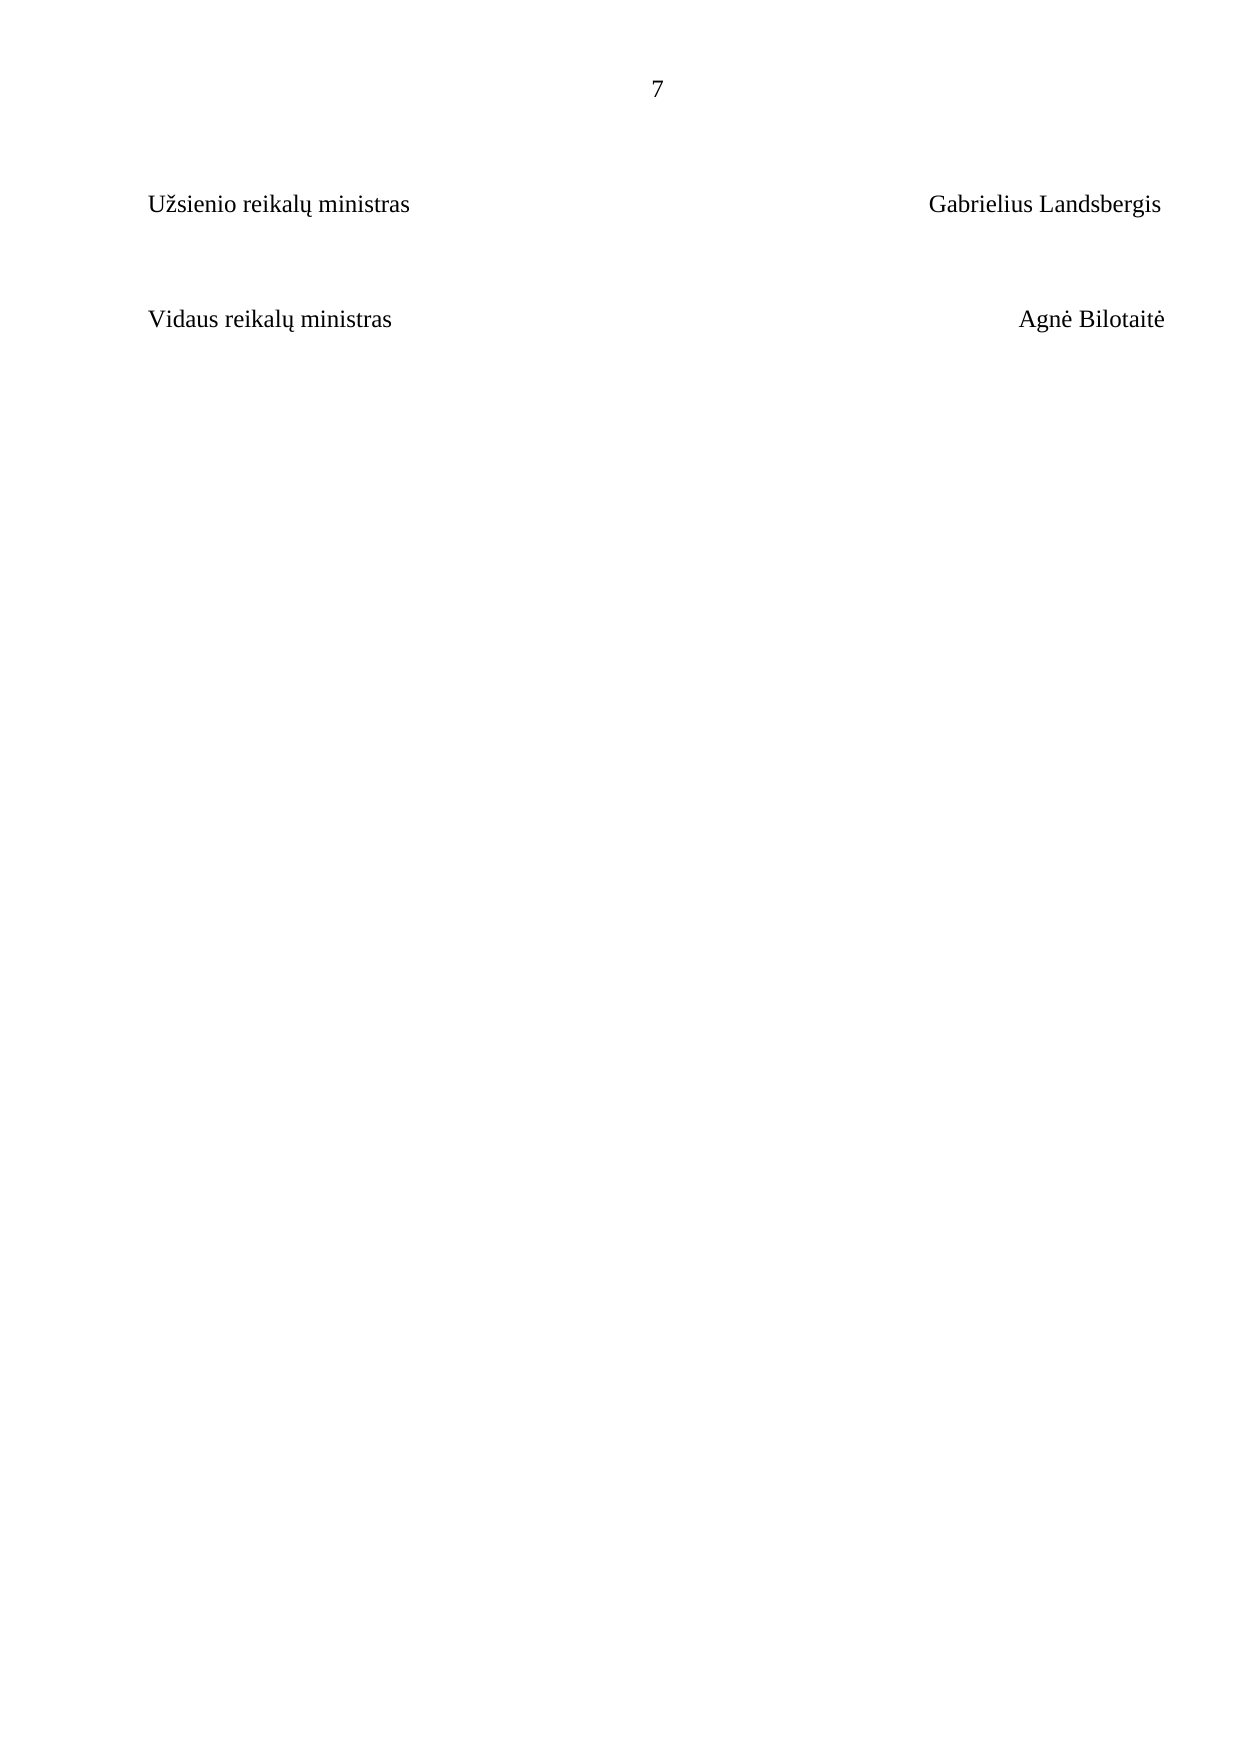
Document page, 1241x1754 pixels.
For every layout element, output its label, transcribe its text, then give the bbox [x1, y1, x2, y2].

text Užsienio reikalų ministras Gabrielius Landsbergis [148, 189, 1167, 218]
text Vidaus reikalų ministras Agnė Bilotaitė [148, 304, 1167, 333]
